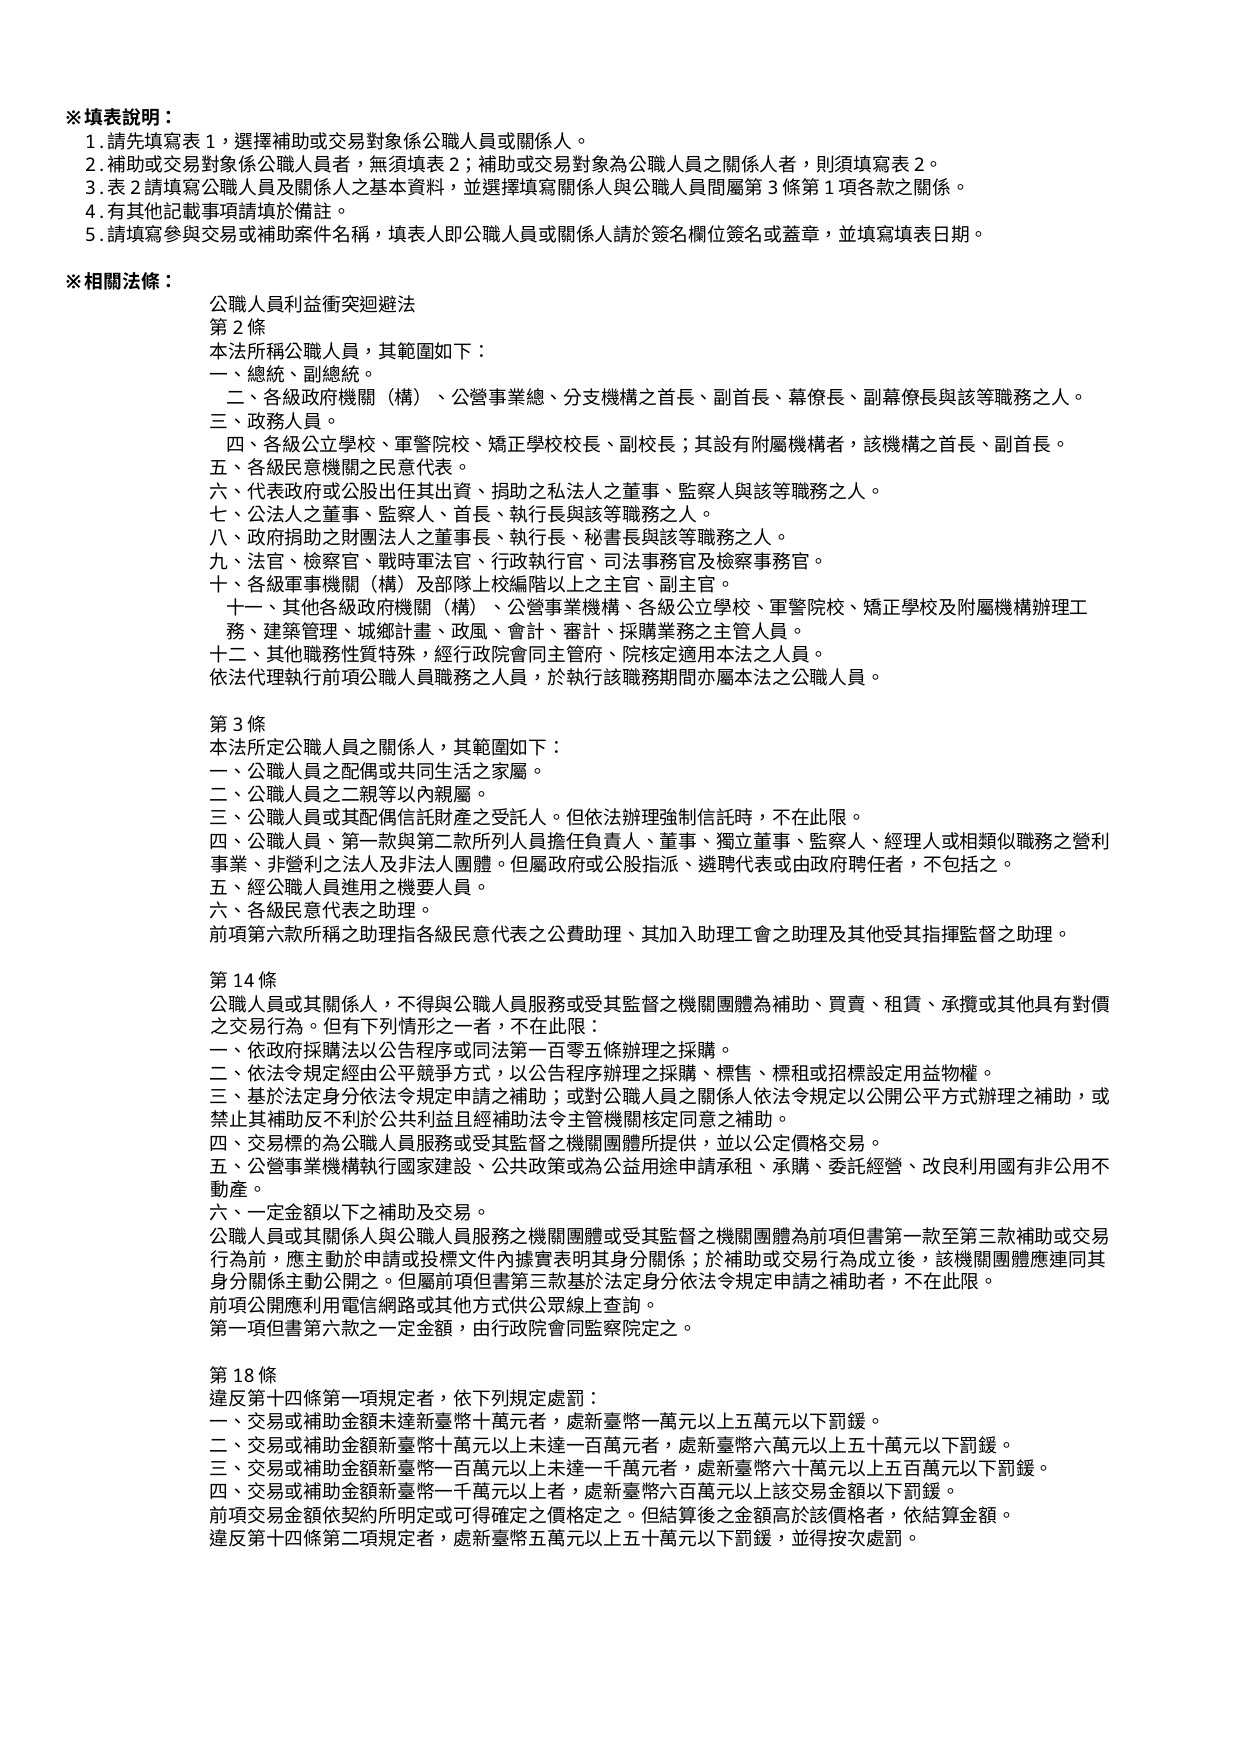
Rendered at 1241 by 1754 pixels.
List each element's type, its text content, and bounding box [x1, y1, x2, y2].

text 違反第十四條第一項規定者，依下列規定處罰： [209, 1387, 1110, 1410]
text 一、公職人員之配偶或共同生活之家屬。 [209, 760, 1110, 783]
text 依法代理執行前項公職人員職務之人員，於執行該職務期間亦屬本法之公職人員。 [209, 666, 1110, 689]
text 5.請填寫參與交易或補助案件名稱，填表人即公職人員或關係人請於簽名欄位簽名或蓋章，並填寫填表日期。 [62, 223, 1204, 246]
text 二、各級政府機關（構）、公營事業總、分支機構之首長、副首長、幕僚長、副幕僚長與該等職務之人。 [136, 386, 1110, 409]
text 違反第十四條第二項規定者，處新臺幣五萬元以上五十萬元以下罰鍰，並得按次處罰。 [209, 1527, 1110, 1550]
text 三、公職人員或其配偶信託財產之受託人。但依法辦理強制信託時，不在此限。 [209, 806, 1110, 829]
text 一、依政府採購法以公告程序或同法第一百零五條辦理之採購。 [209, 1039, 1110, 1062]
text 第14條 [209, 969, 1110, 992]
text 第3條 [209, 713, 1110, 736]
text 第2條 [209, 316, 1110, 339]
text 公職人員利益衝突迴避法 [209, 293, 1110, 316]
text 1.請先填寫表1，選擇補助或交易對象係公職人員或關係人。 [62, 130, 1204, 153]
text 八、政府捐助之財團法人之董事長、執行長、秘書長與該等職務之人。 [209, 526, 1110, 549]
text 三、政務人員。 [209, 410, 1110, 433]
text 公職人員或其關係人與公職人員服務之機關團體或受其監督之機關團體為前項但書第一款至第三款補助或交易行為前，應主動於申請或投標文件內據實表明其身分關係；於補助或交易行為成立後，該機關團體應連同其身分關係主動公開之。但屬前項但書第三款基於法定身分依法令規定申請之補助者，不在此限。 [209, 1225, 1110, 1293]
text 五、各級民意機關之民意代表。 [209, 456, 1110, 479]
text 六、代表政府或公股出任其出資、捐助之私法人之董事、監察人與該等職務之人。 [209, 480, 1110, 503]
text 本法所稱公職人員，其範圍如下： [209, 340, 1110, 363]
text ※相關法條： [62, 270, 1204, 293]
text 前項公開應利用電信網路或其他方式供公眾線上查詢。 [209, 1294, 1110, 1317]
text 第18條 [209, 1364, 1110, 1387]
text 四、公職人員、第一款與第二款所列人員擔任負責人、董事、獨立董事、監察人、經理人或相類似職務之營利事業、非營利之法人及非法人團體。但屬政府或公股指派、遴聘代表或由政府聘任者，不包括之。 [209, 830, 1110, 876]
text 五、公營事業機構執行國家建設、公共政策或為公益用途申請承租、承購、委託經營、改良利用國有非公用不動產。 [209, 1155, 1110, 1201]
text 務、建築管理、城鄉計畫、政風、會計、審計、採購業務之主管人員。 [136, 620, 1110, 643]
text 前項第六款所稱之助理指各級民意代表之公費助理、其加入助理工會之助理及其他受其指揮監督之助理。 [209, 923, 1110, 946]
text 四、交易或補助金額新臺幣一千萬元以上者，處新臺幣六百萬元以上該交易金額以下罰鍰。 [209, 1481, 1110, 1503]
text 七、公法人之董事、監察人、首長、執行長與該等職務之人。 [209, 503, 1110, 526]
text 九、法官、檢察官、戰時軍法官、行政執行官、司法事務官及檢察事務官。 [209, 550, 1110, 573]
text 第一項但書第六款之一定金額，由行政院會同監察院定之。 [209, 1317, 1110, 1340]
text ※填表說明： [62, 106, 1110, 129]
text 公職人員或其關係人，不得與公職人員服務或受其監督之機關團體為補助、買賣、租賃、承攬或其他具有對價之交易行為。但有下列情形之一者，不在此限： [209, 993, 1110, 1038]
text 十一、其他各級政府機關（構）、公營事業機構、各級公立學校、軍警院校、矯正學校及附屬機構辦理工 [136, 596, 1110, 619]
text 二、依法令規定經由公平競爭方式，以公告程序辦理之採購、標售、標租或招標設定用益物權。 [209, 1062, 1110, 1085]
text 三、交易或補助金額新臺幣一百萬元以上未達一千萬元者，處新臺幣六十萬元以上五百萬元以下罰鍰。 [209, 1457, 1110, 1480]
text 五、經公職人員進用之機要人員。 [209, 876, 1110, 899]
text 一、交易或補助金額未達新臺幣十萬元者，處新臺幣一萬元以上五萬元以下罰鍰。 [209, 1411, 1110, 1433]
text 前項交易金額依契約所明定或可得確定之價格定之。但結算後之金額高於該價格者，依結算金額。 [209, 1504, 1110, 1527]
text 一、總統、副總統。 [209, 363, 1110, 386]
text 四、交易標的為公職人員服務或受其監督之機關團體所提供，並以公定價格交易。 [209, 1132, 1110, 1155]
text 三、基於法定身分依法令規定申請之補助；或對公職人員之關係人依法令規定以公開公平方式辦理之補助，或禁止其補助反不利於公共利益且經補助法令主管機關核定同意之補助。 [209, 1086, 1110, 1131]
text 4.有其他記載事項請填於備註。 [62, 200, 1204, 223]
text 本法所定公職人員之關係人，其範圍如下： [209, 736, 1110, 759]
text 六、各級民意代表之助理。 [209, 899, 1110, 922]
text 十、各級軍事機關（構）及部隊上校編階以上之主官、副主官。 [209, 573, 1110, 596]
text 十二、其他職務性質特殊，經行政院會同主管府、院核定適用本法之人員。 [209, 643, 1110, 666]
text 六、一定金額以下之補助及交易。 [209, 1201, 1110, 1224]
text 四、各級公立學校、軍警院校、矯正學校校長、副校長；其設有附屬機構者，該機構之首長、副首長。 [136, 433, 1110, 456]
text 2.補助或交易對象係公職人員者，無須填表2；補助或交易對象為公職人員之關係人者，則須填寫表2。 [62, 153, 1204, 176]
text 二、交易或補助金額新臺幣十萬元以上未達一百萬元者，處新臺幣六萬元以上五十萬元以下罰鍰。 [209, 1434, 1110, 1457]
text 3.表2請填寫公職人員及關係人之基本資料，並選擇填寫關係人與公職人員間屬第3條第1項各款之關係。 [62, 176, 1204, 199]
text 二、公職人員之二親等以內親屬。 [209, 783, 1110, 806]
